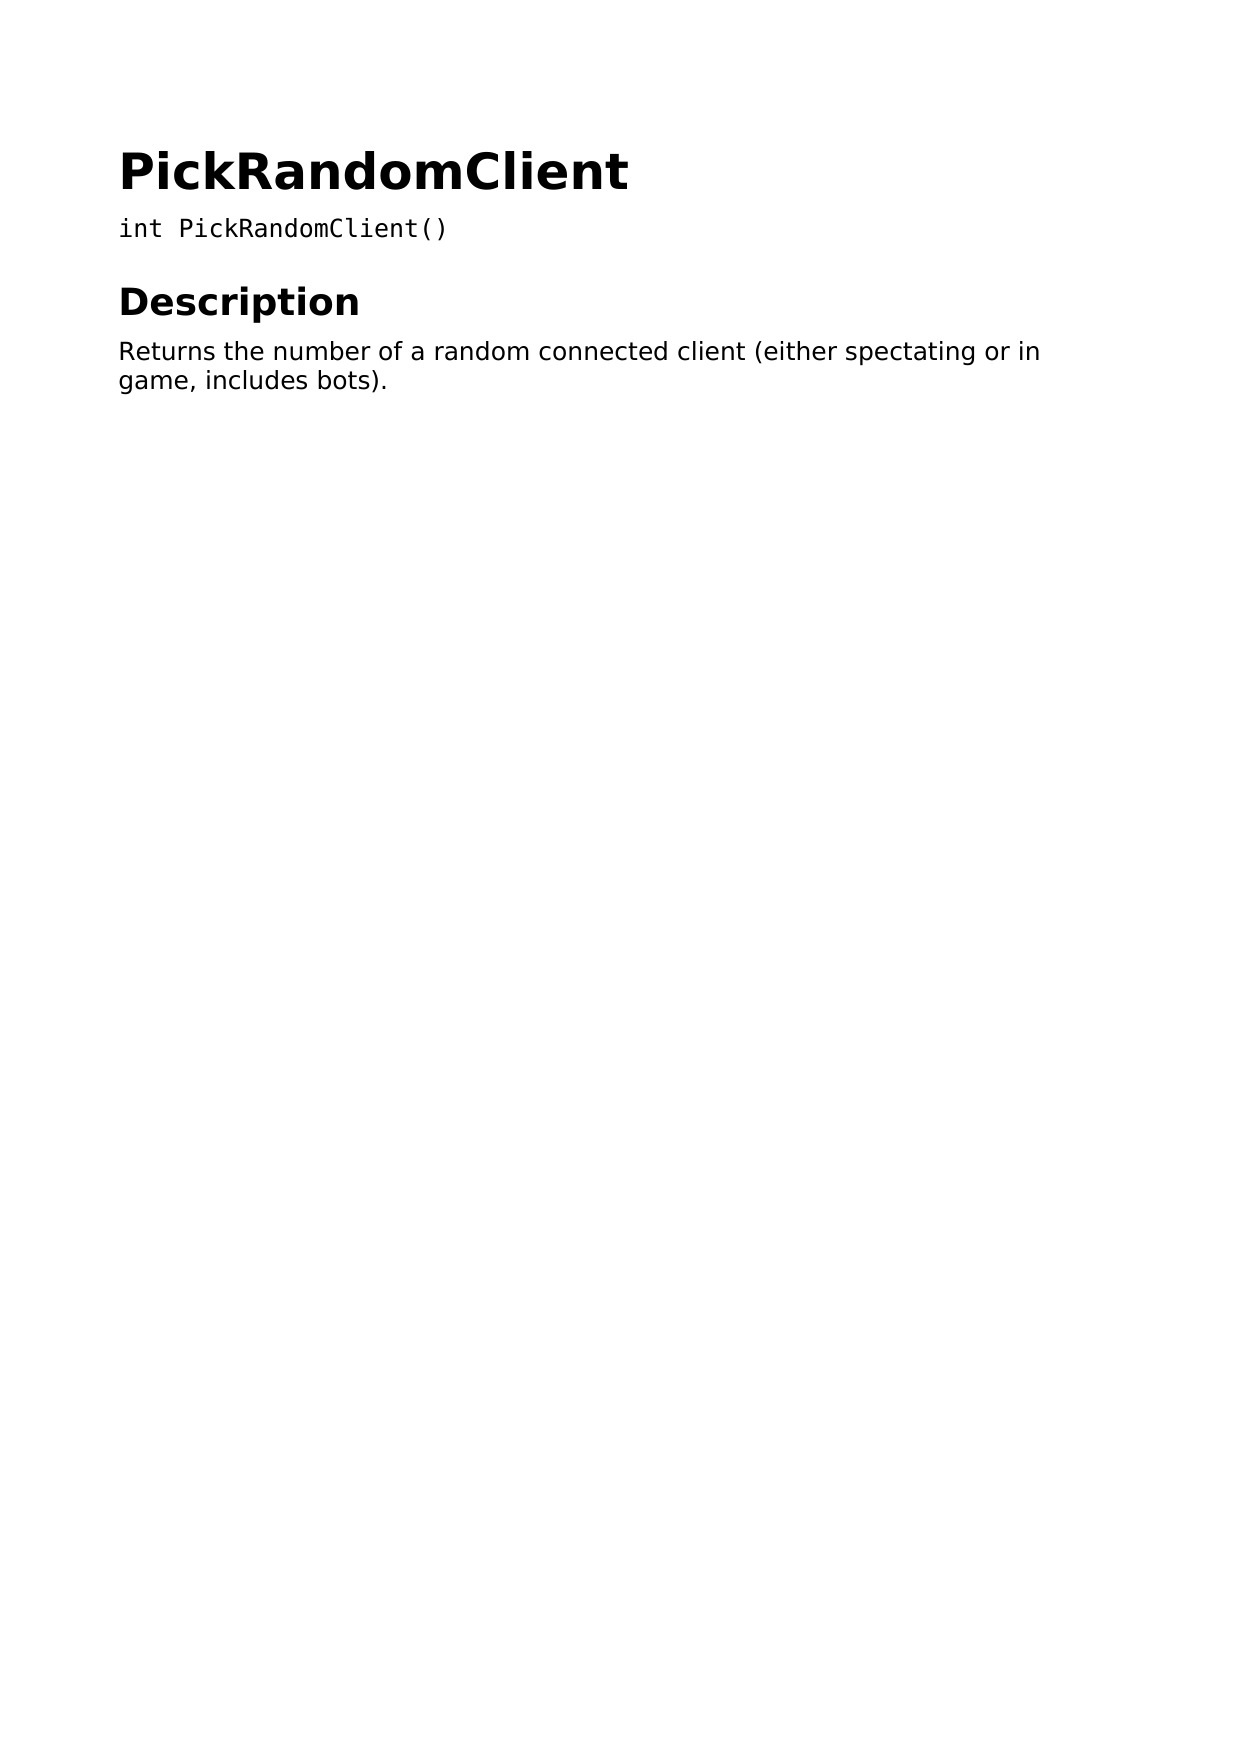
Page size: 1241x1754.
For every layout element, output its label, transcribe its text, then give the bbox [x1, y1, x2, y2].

subtitle Description [118, 281, 1122, 324]
text Returns the number of a random connected client (either spectating or in game, includes bots). [118, 337, 1122, 395]
text int PickRandomClient() [118, 214, 1122, 243]
subtitle PickRandomClient [118, 143, 1122, 201]
